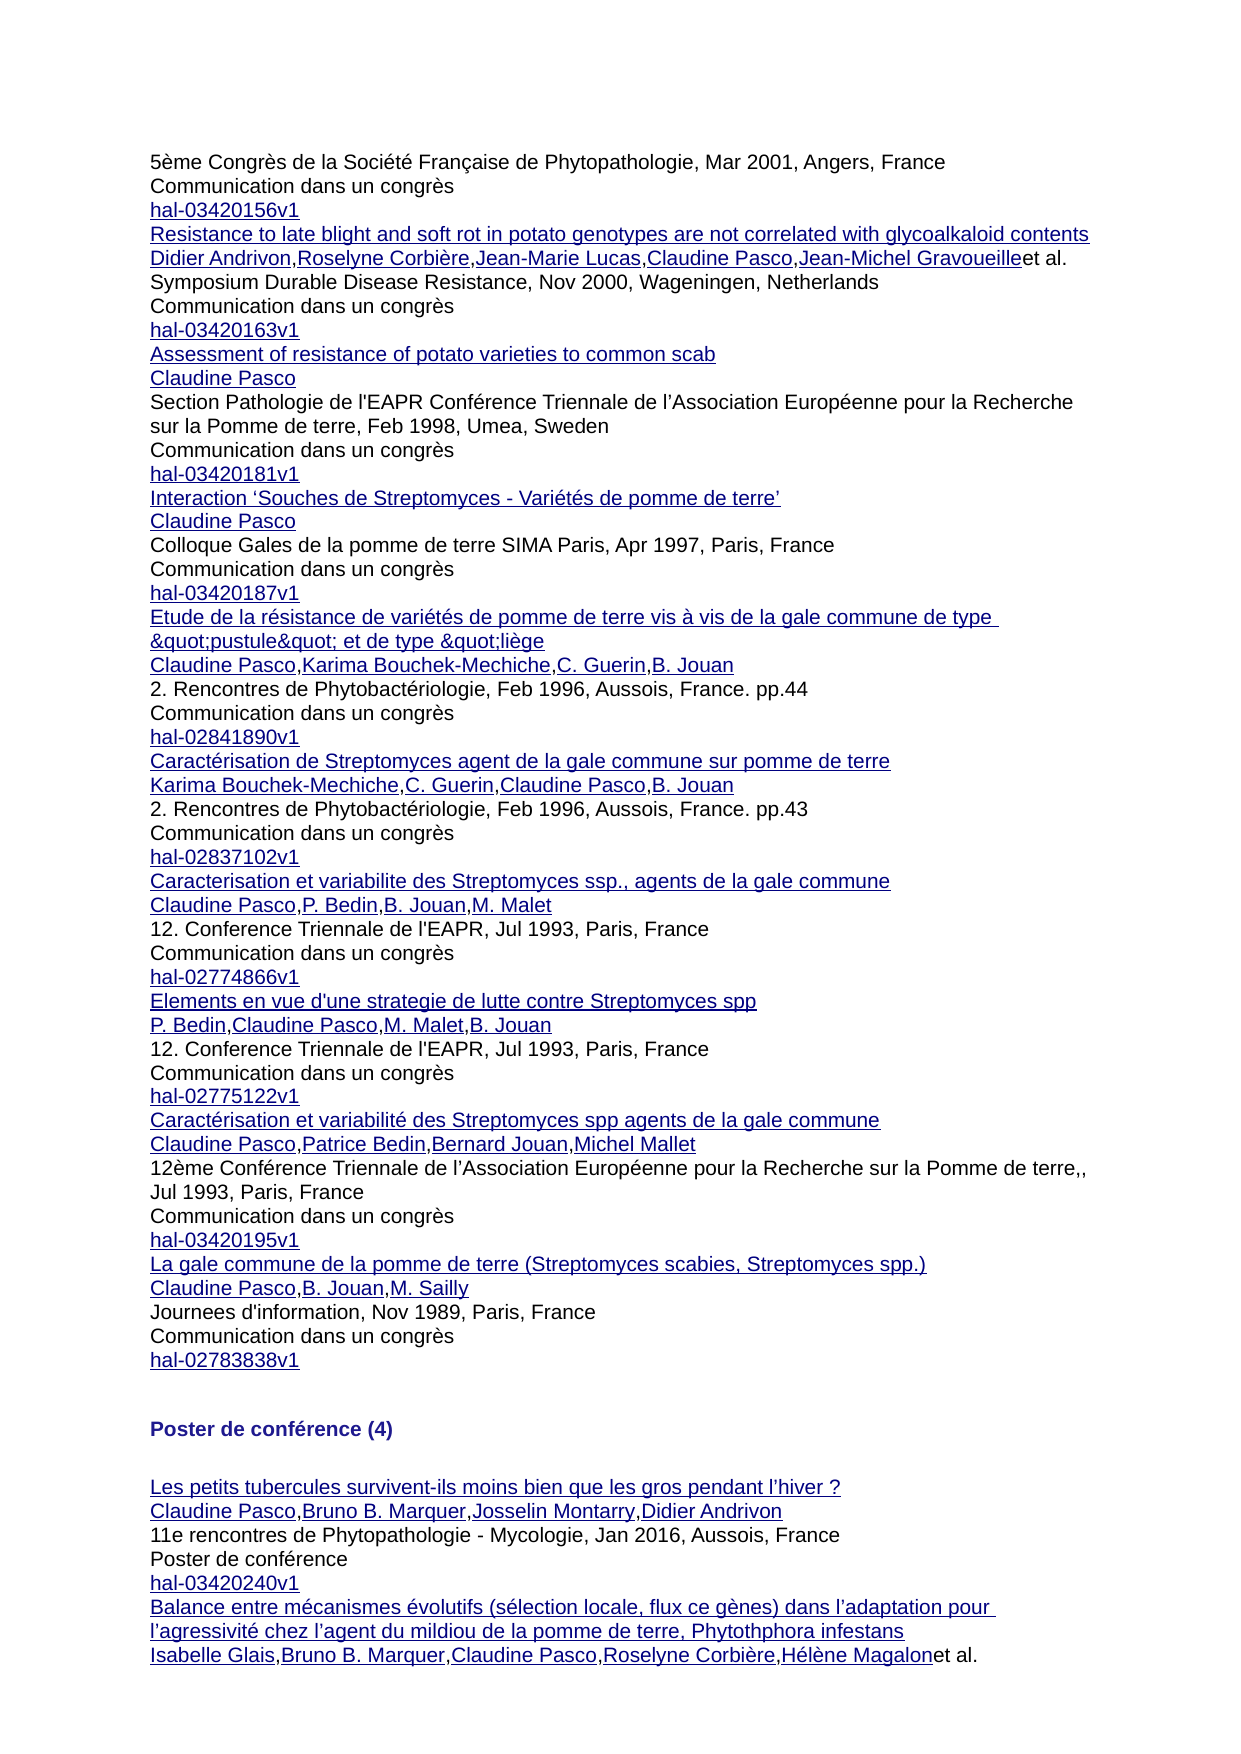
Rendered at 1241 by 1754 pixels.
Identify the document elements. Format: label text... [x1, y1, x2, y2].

table_cell Caractérisation de Streptomyces agent de la gale commune sur pomme de terre Karima Bouchek-Mechiche,C. Guerin,Claudine Pasco,B. Jouan 2. Rencontres de Phytobactériologie, Feb 1996, Aussois, France. pp.43 Communication dans un congrès hal-02837102v1 [150, 749, 1090, 869]
table_cell 5ème Congrès de la Société Française de Phytopathologie, Mar 2001, Angers, France Communication dans un congrès hal-03420156v1 [150, 150, 1090, 222]
table_cell Elements en vue d'une strategie de lutte contre Streptomyces spp P. Bedin,Claudine Pasco,M. Malet,B. Jouan 12. Conference Triennale de l'EAPR, Jul 1993, Paris, France Communication dans un congrès hal-02775122v1 [150, 989, 1090, 1108]
table_cell Didier Andrivon,Roselyne Corbière,Jean-Marie Lucas,Claudine Pasco,Jean-Michel Gravoueilleet al. Symposium Durable Disease Resistance, Nov 2000, Wageningen, Netherlands Communication dans un congrès hal-03420163v1 [150, 244, 1090, 342]
table_cell Etude de la résistance de variétés de pomme de terre vis à vis de la gale commune de type &quot;pustule&quot; et de type &quot;liège Claudine Pasco,Karima Bouchek-Mechiche,C. Guerin,B. Jouan 2. Rencontres de Phytobactériologie, Feb 1996, Aussois, France. pp.44 Communication dans un congrès hal-02841890v1 [150, 605, 1090, 749]
table_cell Assessment of resistance of potato varieties to common scab Claudine Pasco Section Pathologie de l'EAPR Conférence Triennale de l’Association Européenne pour la Recherche sur la Pomme de terre, Feb 1998, Umea, Sweden Communication dans un congrès hal-03420181v1 [150, 342, 1090, 485]
table_cell Caractérisation et variabilité des Streptomyces spp agents de la gale commune Claudine Pasco,Patrice Bedin,Bernard Jouan,Michel Mallet 12ème Conférence Triennale de l’Association Européenne pour la Recherche sur la Pomme de terre,, Jul 1993, Paris, France Communication dans un congrès hal-03420195v1 [150, 1108, 1090, 1252]
table_cell Caracterisation et variabilite des Streptomyces ssp., agents de la gale commune Claudine Pasco,P. Bedin,B. Jouan,M. Malet 12. Conference Triennale de l'EAPR, Jul 1993, Paris, France Communication dans un congrès hal-02774866v1 [150, 869, 1090, 988]
table_cell Balance entre mécanismes évolutifs (sélection locale, flux ce gènes) dans l’adaptation pour l’agressivité chez l’agent du mildiou de la pomme de terre, Phytothphora infestans Isabelle Glais,Bruno B. Marquer,Claudine Pasco,Roselyne Corbière,Hélène Magalonet al. [150, 1595, 1090, 1667]
table_cell Interaction ‘Souches de Streptomyces - Variétés de pomme de terre’ Claudine Pasco Colloque Gales de la pomme de terre SIMA Paris, Apr 1997, Paris, France Communication dans un congrès hal-03420187v1 [150, 485, 1090, 605]
table_cell La gale commune de la pomme de terre (Streptomyces scabies, Streptomyces spp.) Claudine Pasco,B. Jouan,M. Sailly Journees d'information, Nov 1989, Paris, France Communication dans un congrès hal-02783838v1 [150, 1252, 1090, 1372]
table_cell Resistance to late blight and soft rot in potato genotypes are not correlated with glycoalkaloid contents [150, 222, 1090, 243]
table_header Les petits tubercules survivent-ils moins bien que les gros pendant l’hiver ? Claudine Pasco,Bruno B. Marquer,Josselin Montarry,Didier Andrivon 11e rencontres de Phytopathologie - Mycologie, Jan 2016, Aussois, France Poster de conférence hal-03420240v1 [150, 1475, 1090, 1595]
subtitle Poster de conférence (4) [150, 1417, 1090, 1441]
